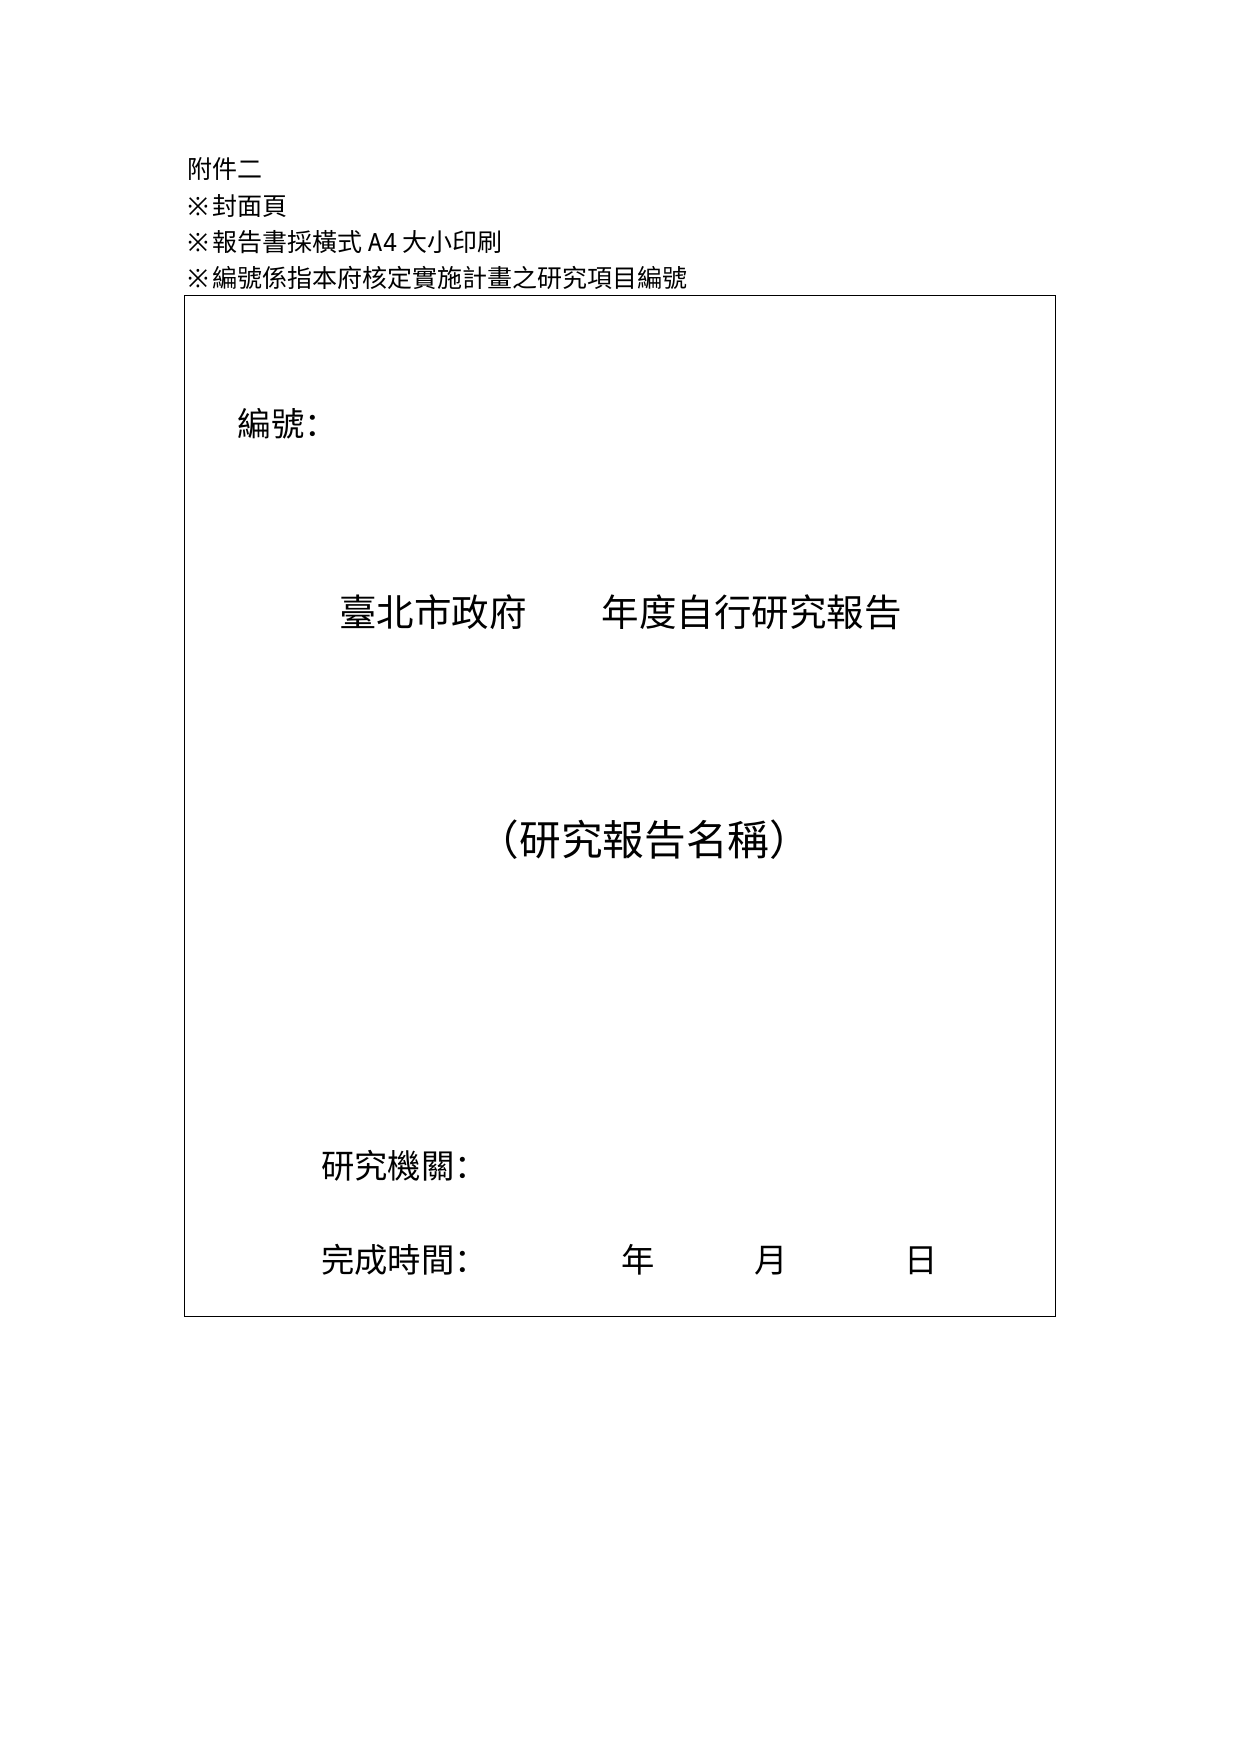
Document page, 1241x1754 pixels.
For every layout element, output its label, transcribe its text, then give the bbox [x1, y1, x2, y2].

text 附件二 [187, 150, 1053, 186]
list 報告書採橫式A4大小印刷 [187, 222, 1053, 259]
list 編號係指本府核定實施計畫之研究項目編號 [187, 259, 1053, 295]
list 封面頁 [187, 186, 1053, 222]
table_header 編號： 臺北市政府 年度自行研究報告 （研究報告名稱） 研究機關： 完成時間： 年 月 日 [185, 296, 1055, 1316]
